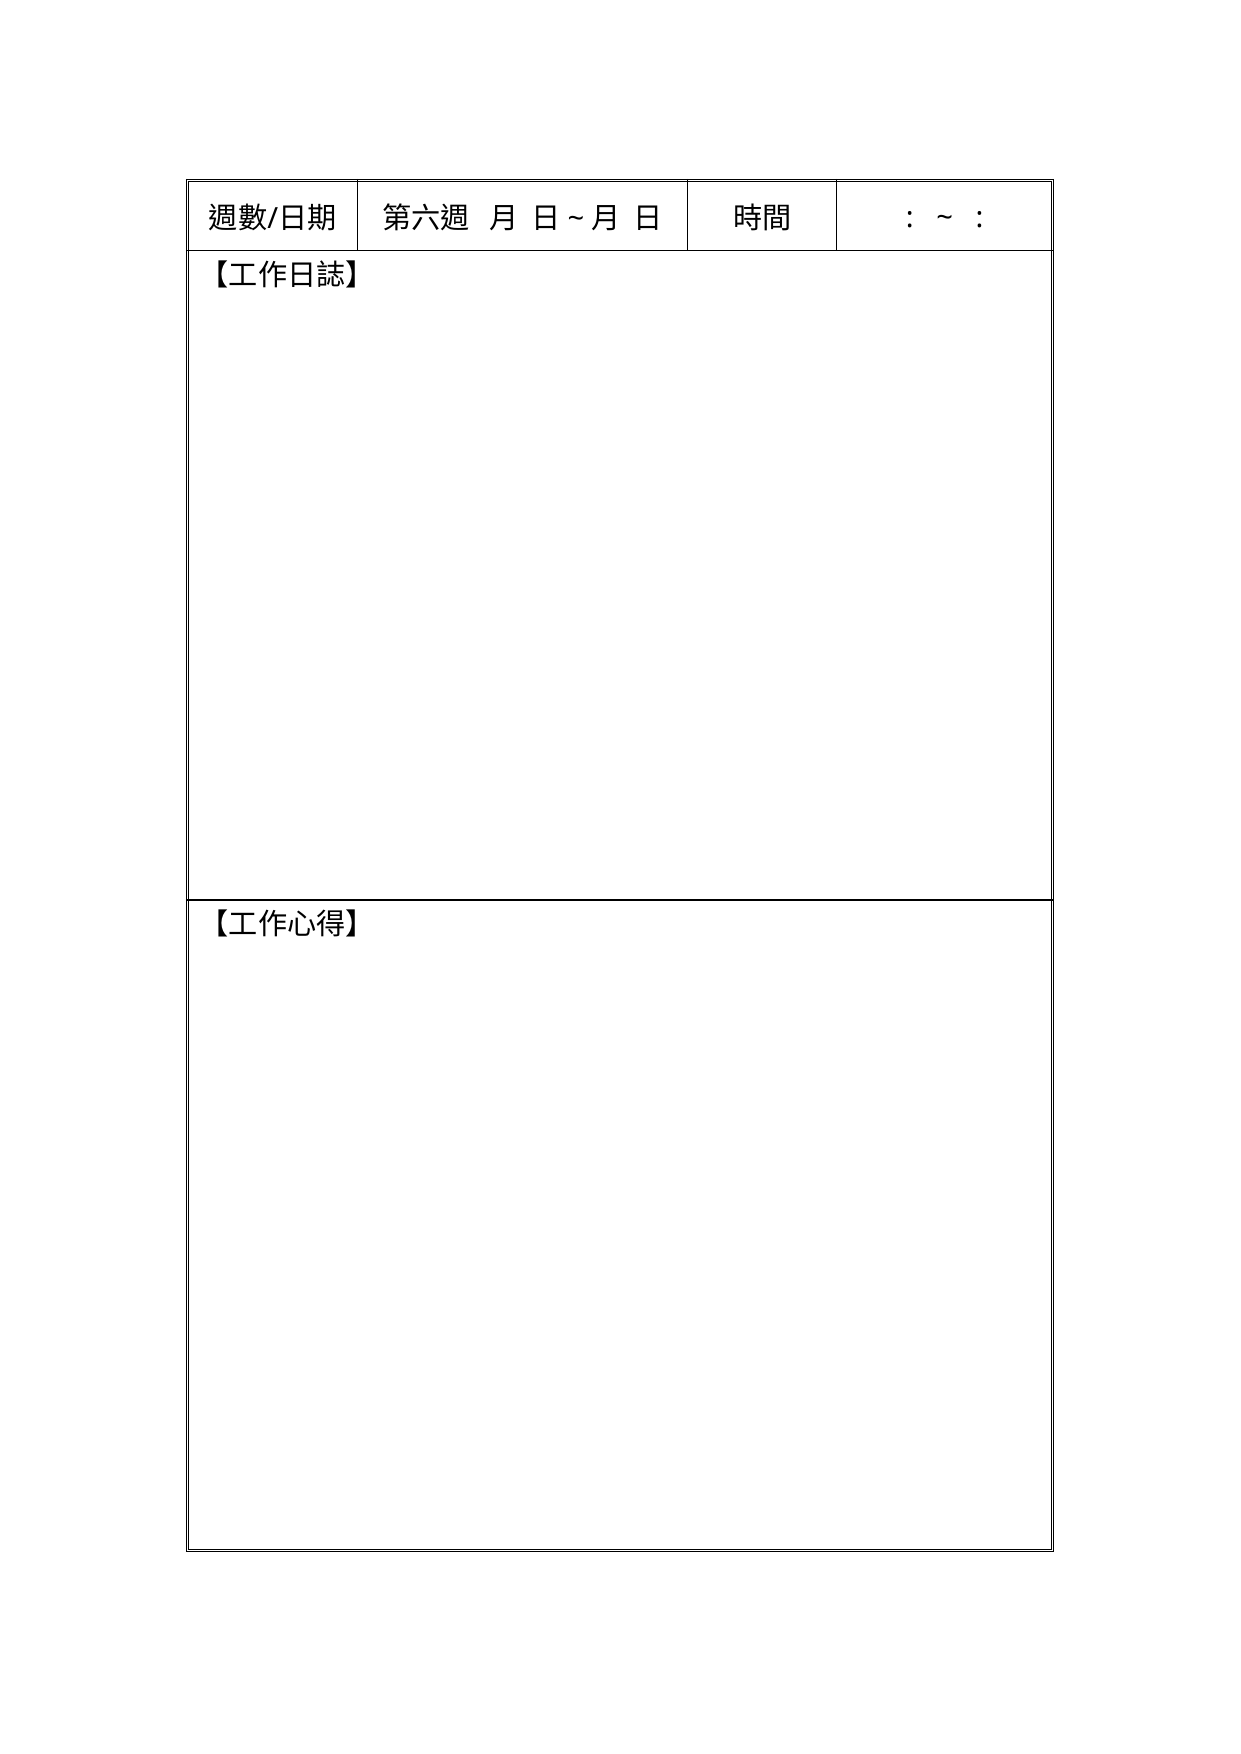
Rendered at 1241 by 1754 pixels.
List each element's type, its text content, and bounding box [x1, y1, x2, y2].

table_cell 【工作日誌】 [189, 251, 1051, 899]
table_cell 【工作心得】 [189, 901, 1051, 1549]
table_header 時間 [688, 182, 836, 249]
table_header 週數/日期 [189, 182, 357, 249]
table_header : ~ : [837, 182, 1051, 249]
table_header 第六週 月 日 ~ 月 日 [358, 182, 687, 249]
